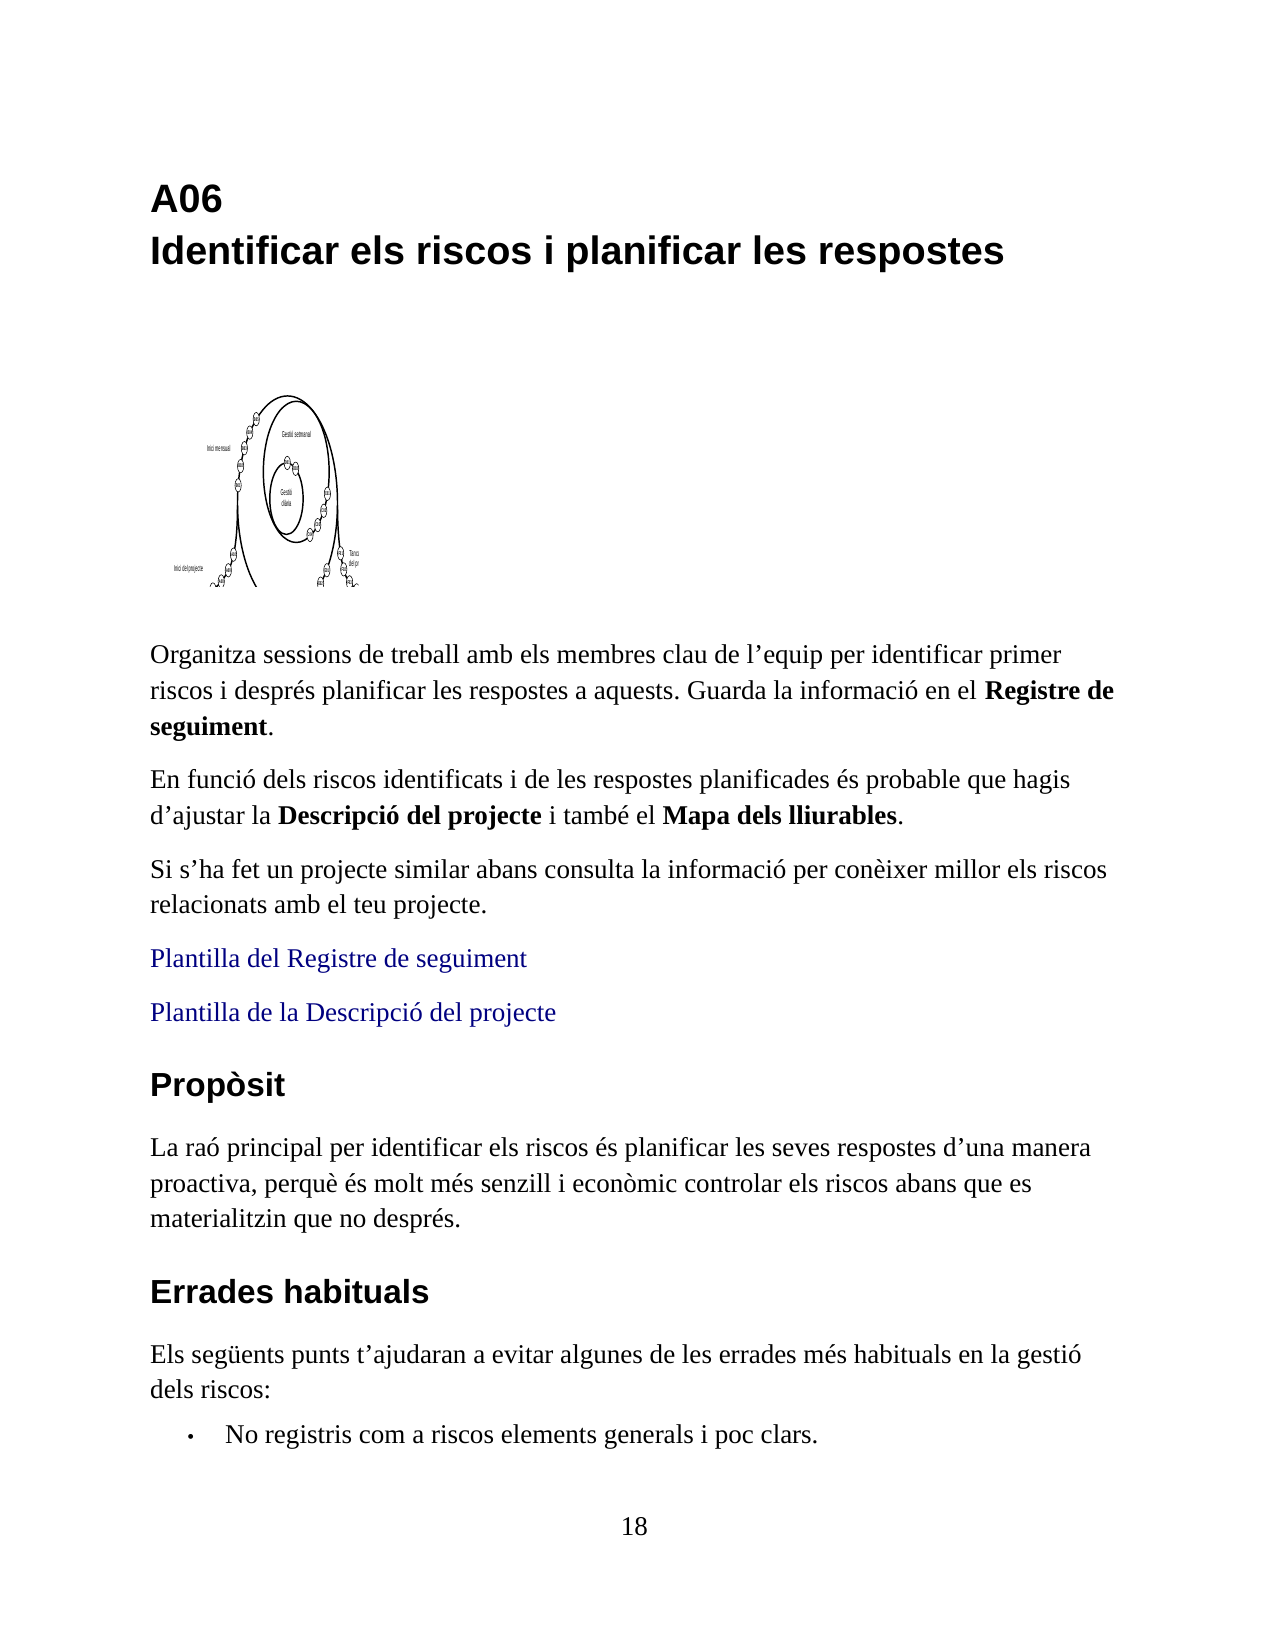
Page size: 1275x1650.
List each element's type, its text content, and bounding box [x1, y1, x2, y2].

subtitle A06 Identificar els riscos i planificar les respostes [150, 175, 1125, 273]
text En funció dels riscos identificats i de les respostes planificades és probable que hagis d’ajustar la Descripció del projecte i també el Mapa dels lliurables. [150, 763, 1125, 830]
text Si s’ha fet un projecte similar abans consulta la informació per conèixer millor els riscos relacionats amb el teu projecte. [150, 853, 1125, 920]
text La raó principal per identificar els riscos és planificar les seves respostes d’una manera proactiva, perquè és molt més senzill i econòmic controlar els riscos abans que es materialitzin que no després. [150, 1131, 1125, 1234]
subtitle Propòsit [150, 1066, 1125, 1104]
text Organitza sessions de treball amb els membres clau de l’equip per identificar primer riscos i després planificar les respostes a aquests. Guarda la informació en el Registre de seguiment. [150, 638, 1125, 741]
text Els següents punts t’ajudaran a evitar algunes de les errades més habituals en la gestió dels riscos: [150, 1338, 1125, 1405]
text Plantilla de la Descripció del projecte [150, 996, 1125, 1027]
list No registris com a riscos elements generals i poc clars. [187, 1418, 1125, 1449]
subtitle Errades habituals [150, 1272, 1125, 1311]
text Plantilla del Registre de seguiment [150, 942, 1125, 973]
